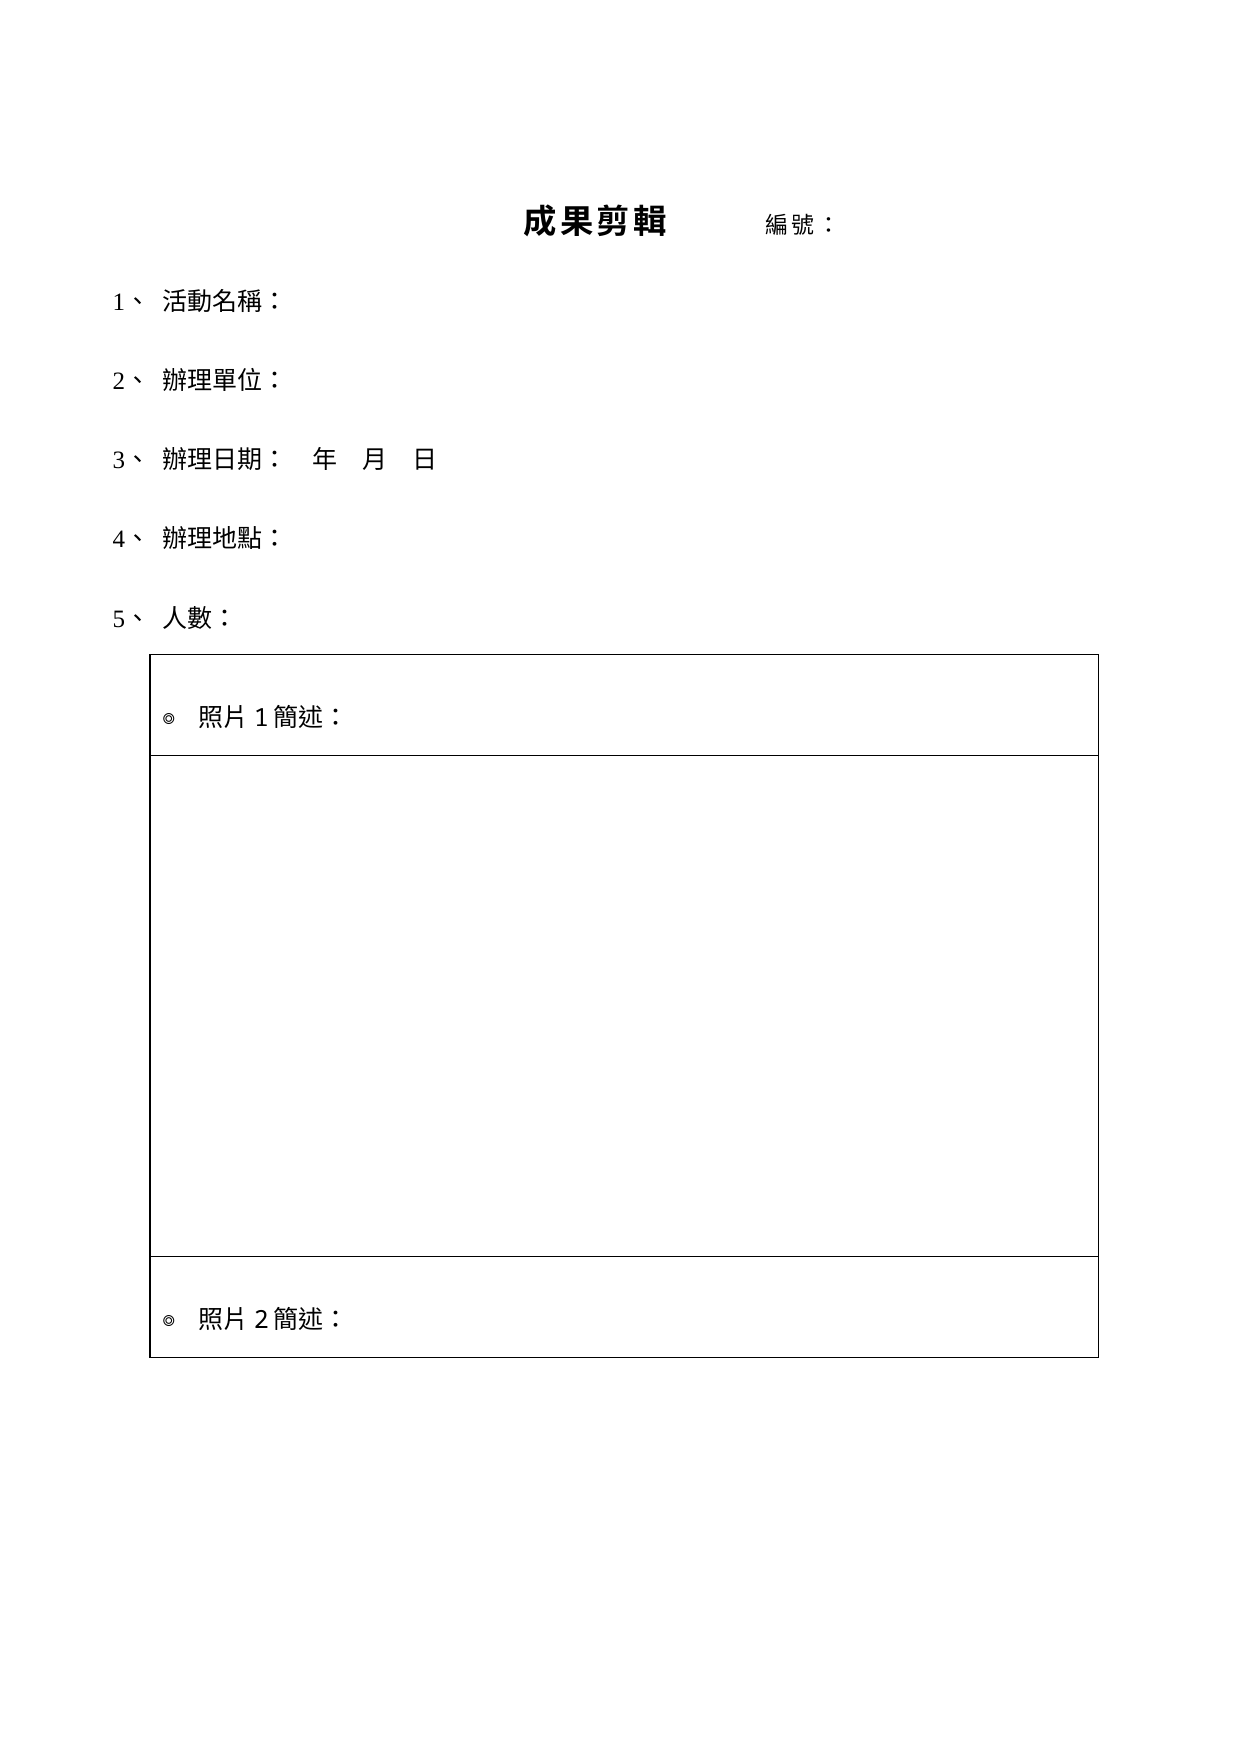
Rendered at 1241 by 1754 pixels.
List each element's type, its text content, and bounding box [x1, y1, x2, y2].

list 辦理日期： 年 月 日 [112, 435, 1183, 477]
list 辦理單位： [112, 356, 1128, 398]
table_header 照片1簡述： [151, 655, 1098, 755]
table_cell [151, 756, 1098, 1256]
table_cell 照片2簡述： [151, 1257, 1098, 1357]
list 人數： [112, 594, 1183, 635]
text 成果剪輯 編號： [94, 177, 1128, 239]
list 活動名稱： [112, 277, 1128, 319]
list 辦理地點： [112, 514, 1183, 556]
